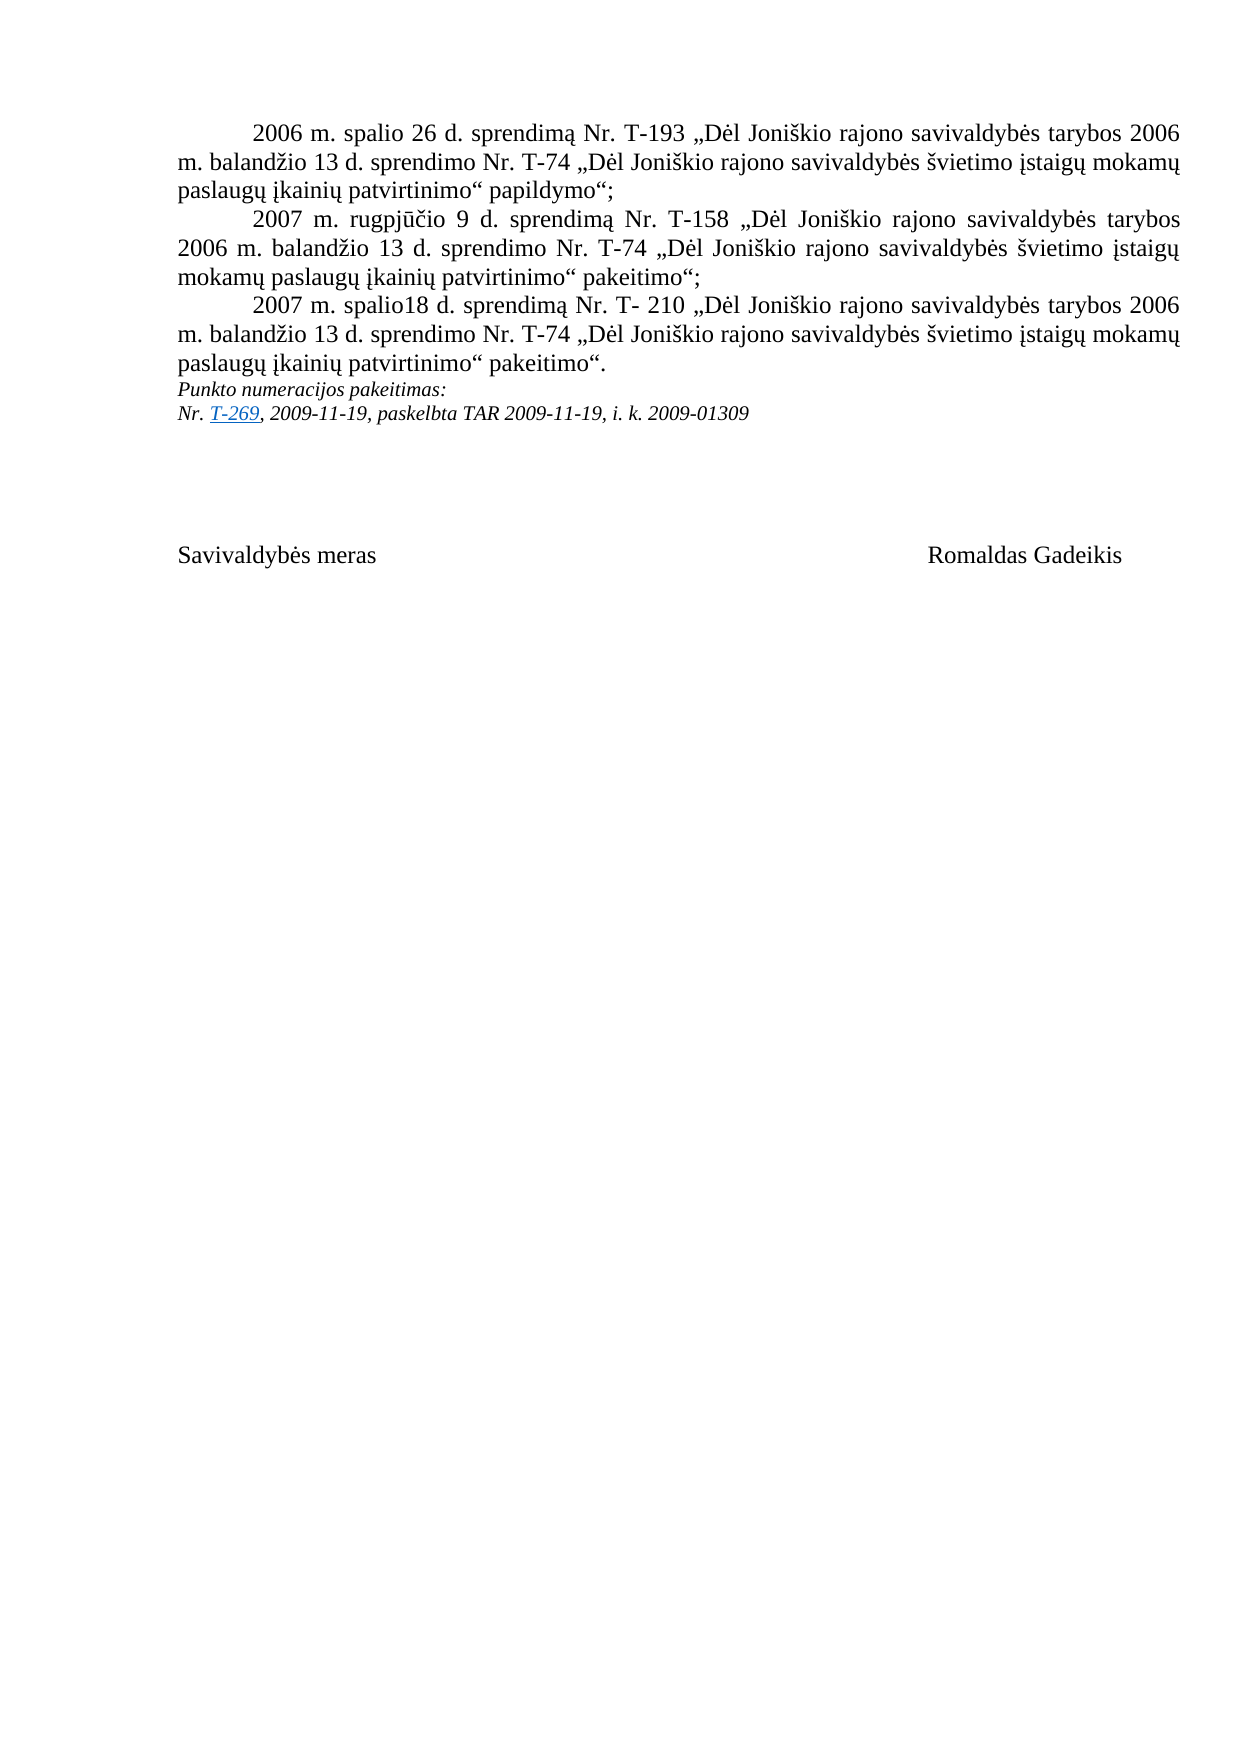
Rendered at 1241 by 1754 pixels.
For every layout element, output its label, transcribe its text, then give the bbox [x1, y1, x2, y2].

text Nr. T-269, 2009-11-19, paskelbta TAR 2009-11-19, i. k. 2009-01309 [177, 401, 1181, 425]
text Punkto numeracijos pakeitimas: [177, 377, 1181, 401]
text 2007 m. rugpjūčio 9 d. sprendimą Nr. T-158 „Dėl Joniškio rajono savivaldybės tarybos 2006 m. balandžio 13 d. sprendimo Nr. T-74 „Dėl Joniškio rajono savivaldybės švietimo įstaigų mokamų paslaugų įkainių patvirtinimo“ pakeitimo“; [177, 204, 1181, 291]
text 2007 m. spalio18 d. sprendimą Nr. T- 210 „Dėl Joniškio rajono savivaldybės tarybos 2006 m. balandžio 13 d. sprendimo Nr. T-74 „Dėl Joniškio rajono savivaldybės švietimo įstaigų mokamų paslaugų įkainių patvirtinimo“ pakeitimo“. [177, 291, 1181, 377]
text Savivaldybės meras Romaldas Gadeikis [177, 540, 1181, 569]
text 2006 m. spalio 26 d. sprendimą Nr. T-193 „Dėl Joniškio rajono savivaldybės tarybos 2006 m. balandžio 13 d. sprendimo Nr. T-74 „Dėl Joniškio rajono savivaldybės švietimo įstaigų mokamų paslaugų įkainių patvirtinimo“ papildymo“; [177, 118, 1181, 204]
